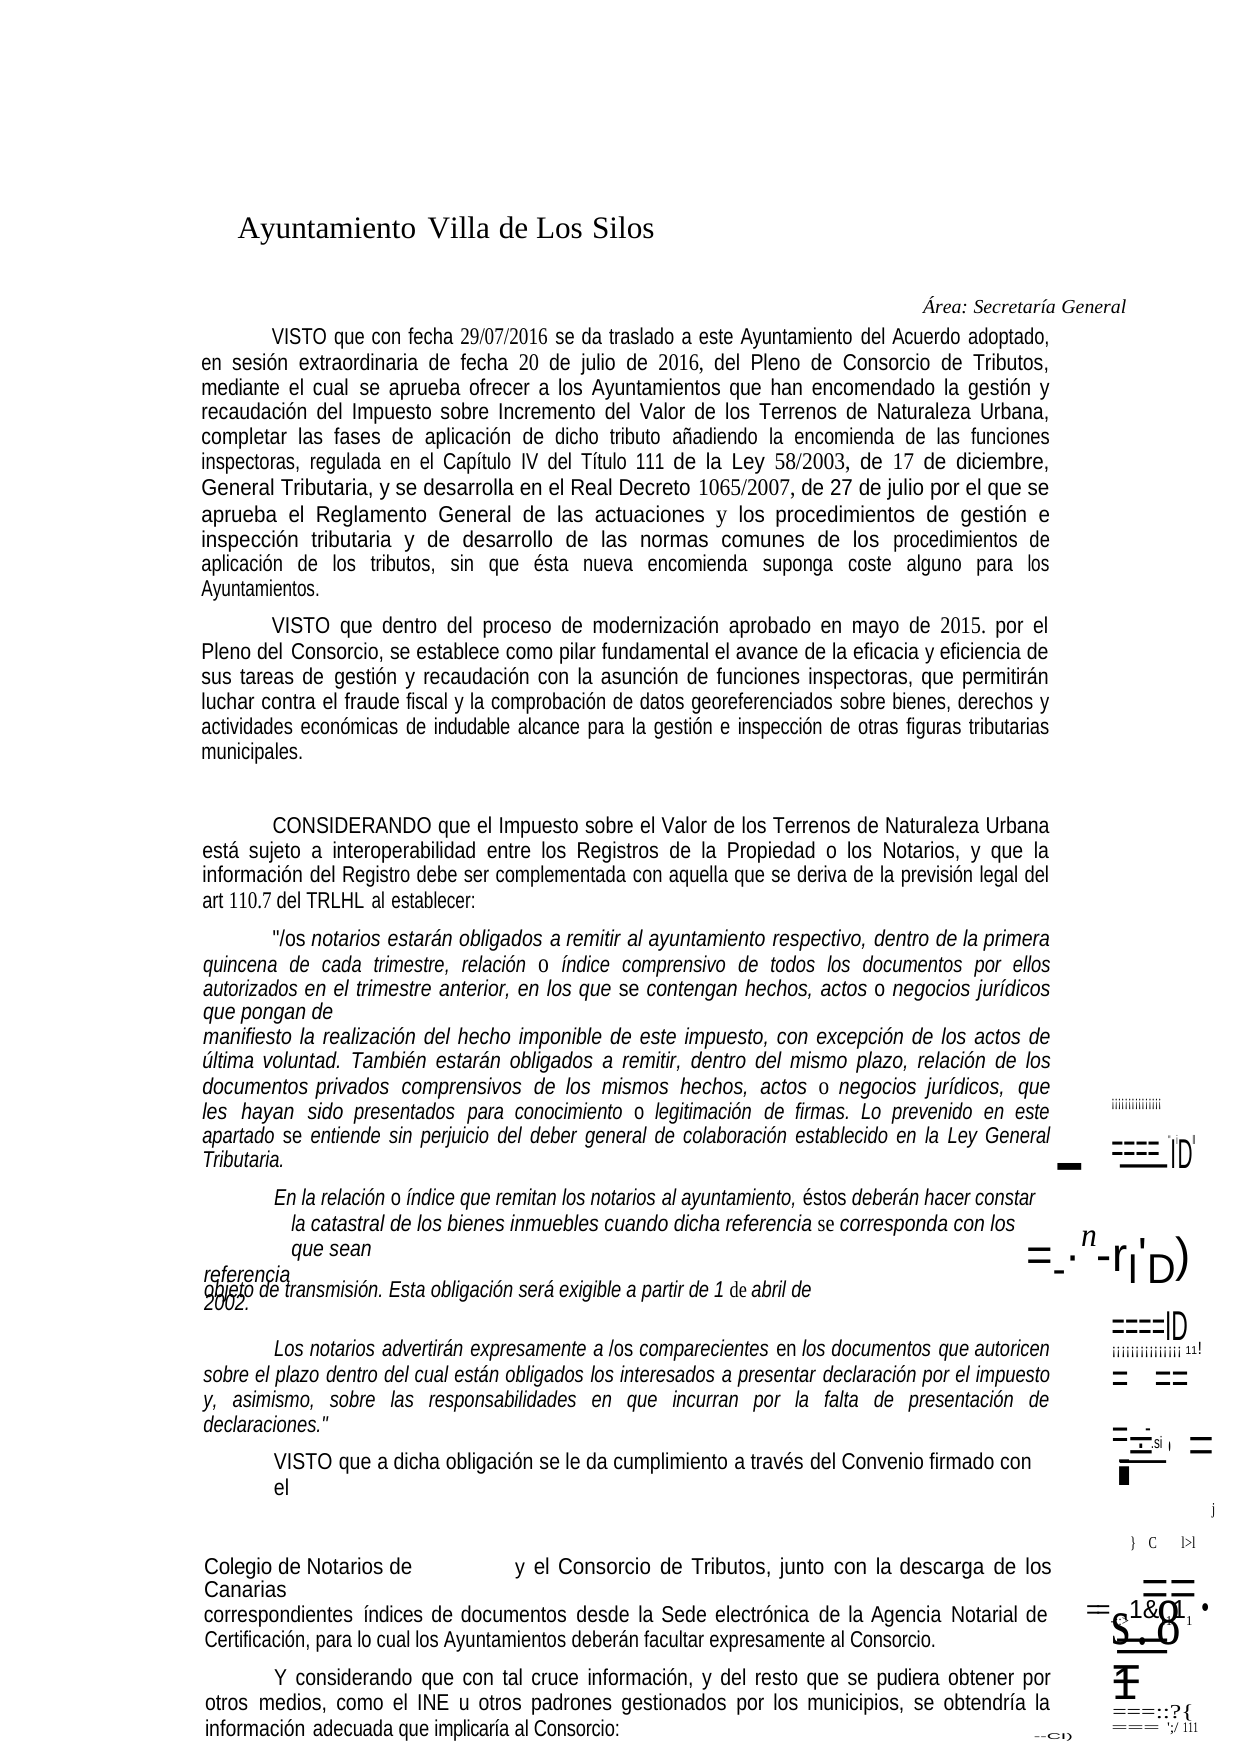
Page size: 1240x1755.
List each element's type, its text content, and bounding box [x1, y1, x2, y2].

text En la relación o índice que remitan los notarios al ayuntamiento, éstos deberán hacer constar la catastral de los bienes inmuebles cuando dicha referencia se corresponda con los que sean [274, 1186, 1051, 1261]
text =-·n-rI'D) [1026, 1261, 1131, 1273]
subtitle ====ID [1111, 1313, 1217, 1348]
text VISTO que a dicha obligación se le da cumplimiento a través del Convenio firmado con el [274, 1448, 1052, 1500]
text y el Consorcio de Tributos, junto con la descarga de los [515, 1555, 1217, 1579]
text objeto de transmisión. Esta obligación será exigible a partir de 1 de abril de 2002. [204, 1288, 852, 1312]
text Área: Secretaría General [100, 294, 1128, 317]
text CONSIDERANDO que el Impuesto sobre el Valor de los Terrenos de Naturaleza Urbana está sujeto a interoperabilidad entre los Registros de la Propiedad o los Notarios, y que la información del Registro debe ser complementada con aquella que se deriva de la previsión legal del art 110.7 del TRLHL al establecer: [202, 813, 1049, 914]
text - [1111, 1170, 1165, 1180]
text ===.js}.C8l>l [1111, 1488, 1217, 1555]
text ====== .-.si [1111, 1348, 1217, 1460]
subtitle ==== [1111, 1132, 1165, 1170]
text correspondientes índices de documentos desde la Sede electrónica de la Agencia Notarial de Certificación, para lo cual los Ayuntamientos deberán facultar expresamente al Consorcio. [203, 1602, 1051, 1653]
text ¡¡¡¡¡¡¡¡¡¡¡¡¡¡¡ [1111, 1092, 1165, 1110]
text === ';/ 111 [1111, 1721, 1217, 1735]
text "IiDll [1168, 1129, 1217, 1149]
text ==-::>1&1111 [1174, 1605, 1217, 1630]
text .e [1168, 1383, 1175, 1467]
text --CI) [1034, 1733, 1180, 1741]
text manifiesto la realización del hecho imponible de este impuesto, con excepción de los actos de última voluntad. También estarán obligados a remitir, dentro del mismo plazo, relación de los documentos privados comprensivos de los mismos hechos, actos o negocios jurídicos, que les hayan sido presentados para conocimiento o legitimación de firmas. Lo prevenido en este apartado se entiende sin perjuicio del deber general de colaboración establecido en la Ley General Tributaria. [202, 1025, 1051, 1173]
text - i [1111, 1460, 1217, 1488]
text ==-::>1&1111 [1086, 1605, 1162, 1630]
text VISTO que dentro del proceso de modernización aprobado en mayo de 2015. por el Pleno del Consorcio, se establece como pilar fundamental el avance de la eficacia y eficiencia de sus tareas de gestión y recaudación con la asunción de funciones inspectoras, que permitirán luchar contra el fraude fiscal y la comprobación de datos georeferenciados sobre bienes, derechos y actividades económicas de indudable alcance para la gestión e inspección de otras figuras tributarias municipales. [201, 613, 1049, 764]
text Colegio de Notarios de Canarias [204, 1555, 500, 1602]
subtitle = 1 [1112, 1630, 1217, 1708]
text ¡¡¡¡¡¡¡¡¡¡¡¡¡¡¡ 11! [1111, 1341, 1202, 1358]
text VISTO que con fecha 29/07/2016 se da traslado a este Ayuntamiento del Acuerdo adoptado, en sesión extraordinaria de fecha 20 de julio de 2016, del Pleno de Consorcio de Tributos, mediante el cual se aprueba ofrecer a los Ayuntamientos que han encomendado la gestión y recaudación del Impuesto sobre Incremento del Valor de los Terrenos de Naturaleza Urbana, completar las fases de aplicación de dicho tributo añadiendo la encomienda de las funciones inspectoras, regulada en el Capítulo IV del Título 111 de la Ley 58/2003, de 17 de diciembre, General Tributaria, y se desarrolla en el Real Decreto 1065/2007, de 27 de julio por el que se aprueba el Reglamento General de las actuaciones y los procedimientos de gestión e inspección tributaria y de desarrollo de las normas comunes de los procedimientos de aplicación de los tributos, sin que ésta nueva encomienda suponga coste alguno para los Ayuntamientos. [201, 324, 1050, 601]
text - [1054, 1115, 1111, 1207]
text =-·n-rI'D) [1185, 1261, 1217, 1273]
text ===::?{ [1112, 1708, 1217, 1721]
text "/os notarios estarán obligados a remitir al ayuntamiento respectivo, dentro de la primera quincena de cada trimestre, relación o índice comprensivo de todos los documentos por ellos autorizados en el trimestre anterior, en los que se contengan hechos, actos o negocios jurídicos que pongan de [203, 928, 1051, 1024]
text Los notarios advertirán expresamente a /os comparecientes en los documentos que autoricen sobre el plazo dentro del cual están obligados los interesados a presentar declaración por el impuesto y, asimismo, sobre las responsabilidades en que incurran por la falta de presentación de declaraciones." [203, 1337, 1050, 1437]
text referencia [203, 1261, 852, 1288]
text Y considerando que con tal cruce información, y del resto que se pudiera obtener por otros medios, como el INE u otros padrones gestionados por los municipios, se obtendría la información adecuada que implicaría al Consorcio: [205, 1664, 1051, 1741]
